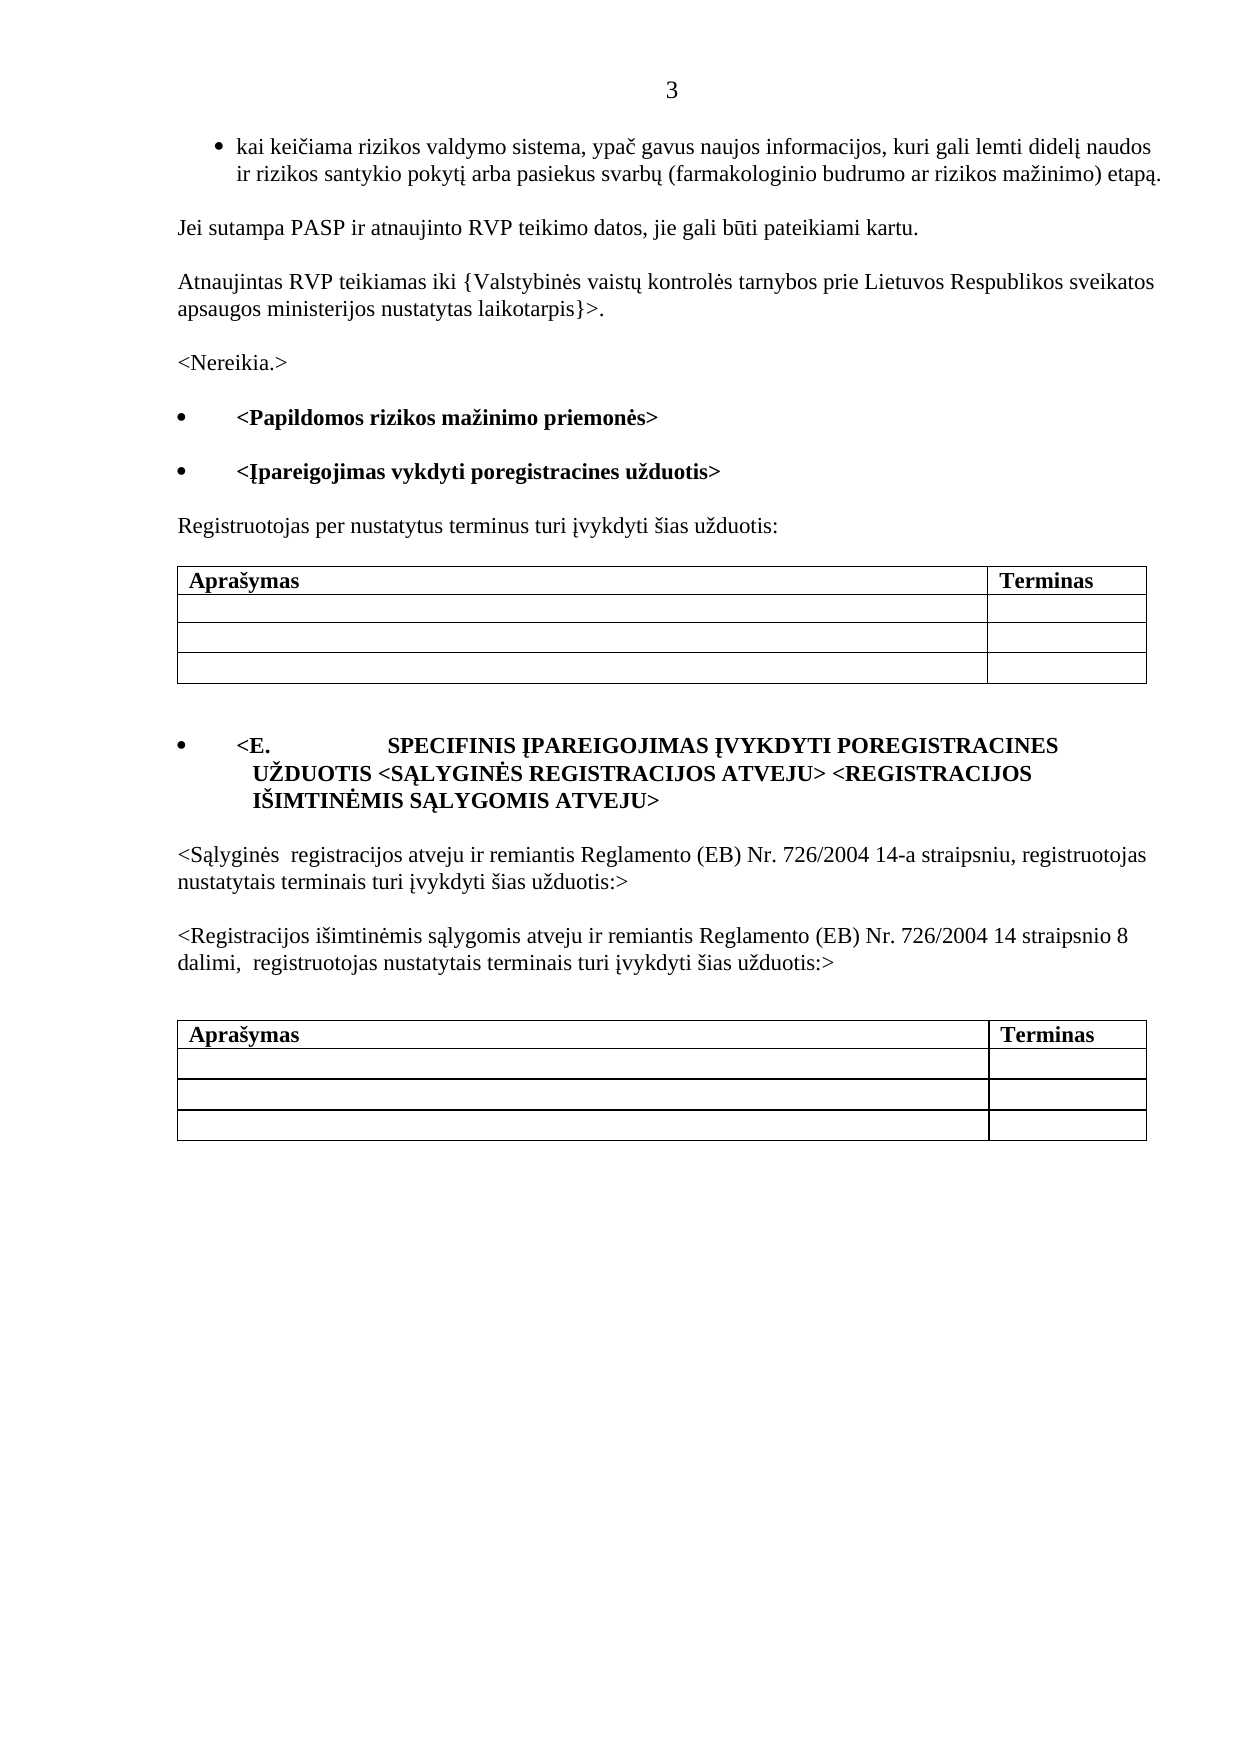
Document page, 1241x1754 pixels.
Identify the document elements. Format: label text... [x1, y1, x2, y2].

table_header Terminas [988, 567, 1146, 594]
text Jei sutampa PASP ir atnaujinto RVP teikimo datos, jie gali būti pateikiami kartu. [177, 214, 1167, 241]
text  kai keičiama rizikos valdymo sistema, ypač gavus naujos informacijos, kuri gali lemti didelį naudos ir rizikos santykio pokytį arba pasiekus svarbų (farmakologinio budrumo ar rizikos mažinimo) etapą. [215, 132, 1167, 187]
text  <Įpareigojimas vykdyti poregistracines užduotis> [177, 457, 1167, 484]
table_cell [988, 653, 1146, 682]
text Atnaujintas RVP teikiamas iki {Valstybinės vaistų kontrolės tarnybos prie Lietuvos Respublikos sveikatos apsaugos ministerijos nustatytas laikotarpis}>. [177, 268, 1167, 322]
text <Registracijos išimtinėmis sąlygomis atveju ir remiantis Reglamento (EB) Nr. 726/2004 14 straipsnio 8 dalimi, registruotojas nustatytais terminais turi įvykdyti šias užduotis:> [177, 922, 1167, 976]
table_cell [178, 1049, 988, 1078]
table_cell [178, 653, 987, 682]
table_header Aprašymas [178, 567, 987, 594]
table_cell [178, 1111, 988, 1140]
text  <Papildomos rizikos mažinimo priemonės> [177, 403, 1167, 430]
text <Sąlyginės registracijos atveju ir remiantis Reglamento (EB) Nr. 726/2004 14-a straipsniu, registruotojas nustatytais terminais turi įvykdyti šias užduotis:> [177, 841, 1167, 895]
table_header Aprašymas [178, 1021, 988, 1048]
table_cell [990, 1049, 1146, 1078]
table_cell [988, 595, 1146, 622]
table_cell [988, 623, 1146, 652]
table_cell [990, 1080, 1146, 1109]
text  <E. SPECIFINIS ĮPAREIGOJIMAS ĮVYKDYTI POREGISTRACINES UŽDUOTIS <SĄLYGINĖS REGISTRACIJOS ATVEJU> <REGISTRACIJOS išimtinėmis SĄLYGOMIS ATVEJU> [177, 732, 1167, 813]
table_cell [178, 595, 987, 622]
table_cell [178, 1080, 988, 1109]
table_cell [178, 623, 987, 652]
text <Nereikia.> [177, 349, 1107, 376]
text Registruotojas per nustatytus terminus turi įvykdyti šias užduotis: [177, 512, 1167, 539]
table_cell [990, 1111, 1146, 1140]
table_header Terminas [990, 1021, 1146, 1048]
